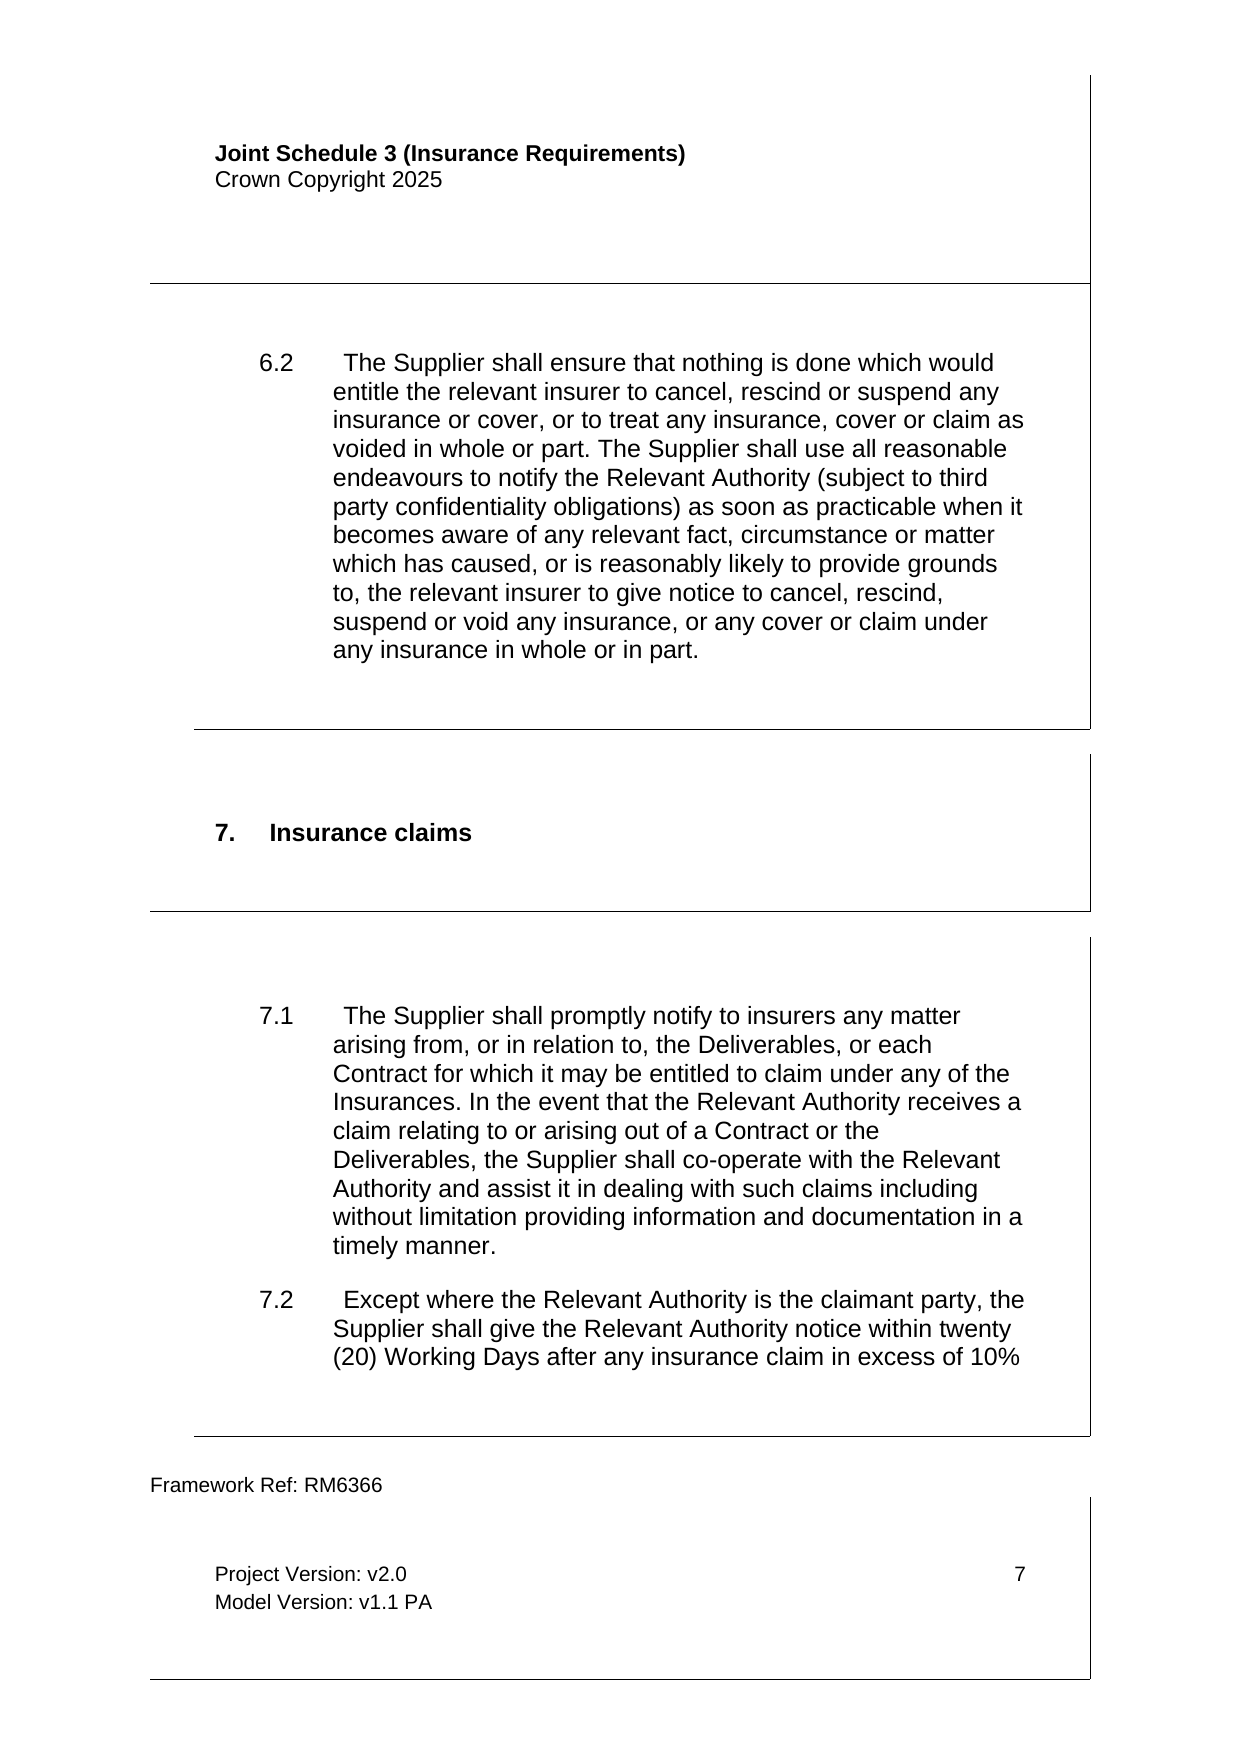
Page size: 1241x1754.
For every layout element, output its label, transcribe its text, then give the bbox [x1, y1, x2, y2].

list Except where the Relevant Authority is the claimant party, the Supplier shall give the Relevant Authority notice within twenty (20) Working Days after any insurance claim in excess of 10% of the sum required to be insured pursuant to Paragraph 5.1 relating to or arising out of the provision of the Deliverables or the Contract on any of the Insurances or which, but for the application of the applicable policy excess, would be made on any of the Insurances and (if required by the Relevant Authority) full details of the incident giving rise to the claim. [194, 1220, 1090, 1436]
list The Supplier shall promptly notify to insurers any matter arising from, or in relation to, the Deliverables, or each Contract for which it may be entitled to claim under any of the Insurances. In the event that the Relevant Authority receives a claim relating to or arising out of a Contract or the Deliverables, the Supplier shall co-operate with the Relevant Authority and assist it in dealing with such claims including without limitation providing information and documentation in a timely manner. [194, 937, 1090, 1220]
list Insurance claims [150, 754, 1090, 911]
list The Supplier shall ensure that nothing is done which would entitle the relevant insurer to cancel, rescind or suspend any insurance or cover, or to treat any insurance, cover or claim as voided in whole or part. The Supplier shall use all reasonable endeavours to notify the Relevant Authority (subject to third party confidentiality obligations) as soon as practicable when it becomes aware of any relevant fact, circumstance or matter which has caused, or is reasonably likely to provide grounds to, the relevant insurer to give notice to cancel, rescind, suspend or void any insurance, or any cover or claim under any insurance in whole or in part. [194, 283, 1090, 729]
